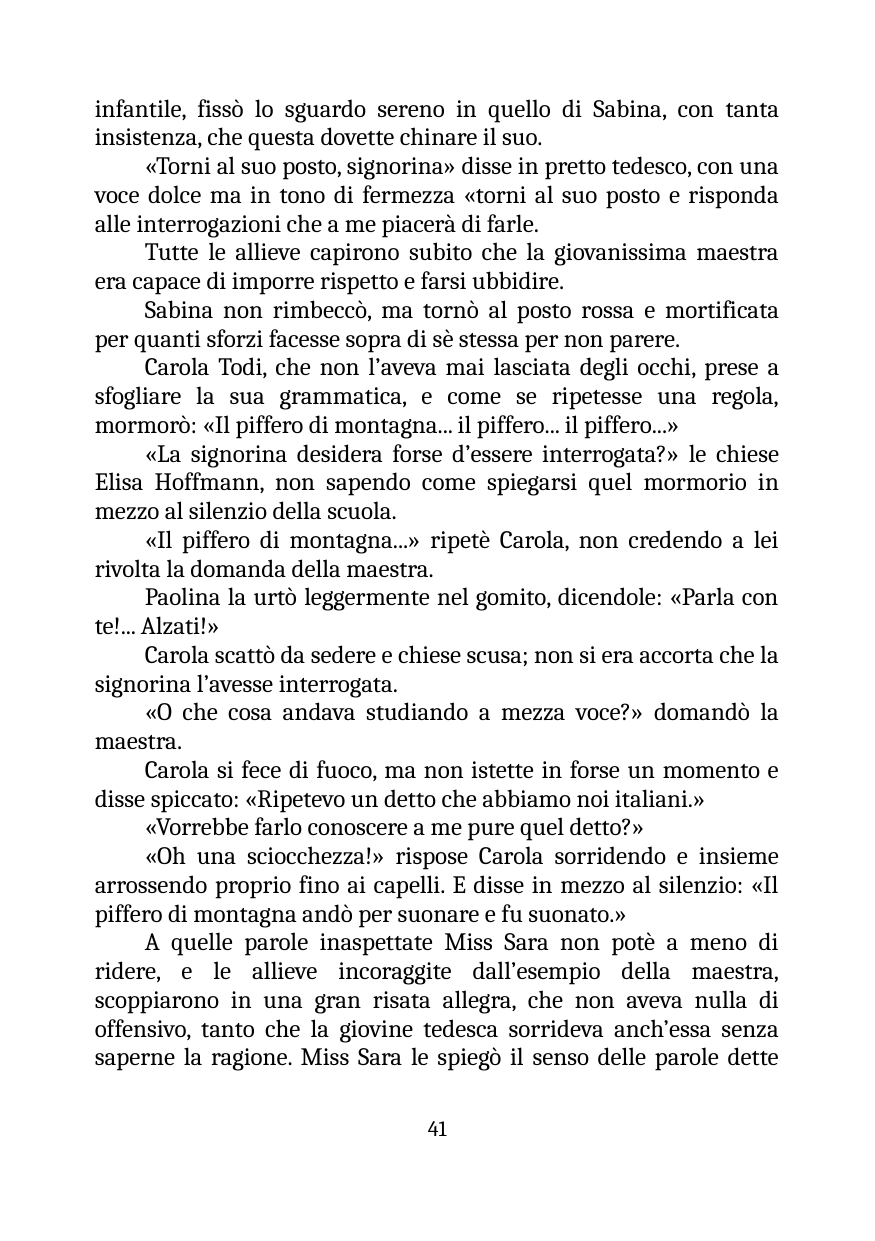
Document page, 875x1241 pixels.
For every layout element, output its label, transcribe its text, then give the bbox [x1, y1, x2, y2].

text «Vorrebbe farlo conoscere a me pure quel detto?» [94, 813, 779, 842]
text Carola si fece di fuoco, ma non istette in forse un momento e disse spiccato: «Ripetevo un detto che abbiamo noi italiani.» [94, 756, 779, 813]
text «O che cosa andava studiando a mezza voce?» domandò la maestra. [94, 698, 779, 756]
text «Torni al suo posto, signorina» disse in pretto tedesco, con una voce dolce ma in tono di fermezza «torni al suo posto e risponda alle interrogazioni che a me piacerà di farle. [94, 152, 779, 238]
text A quelle parole inaspettate Miss Sara non potè a meno di ridere, e le allieve incoraggite dall’esempio della maestra, scoppiarono in una gran risata allegra, che non aveva nulla di offensivo, tanto che la giovine tedesca sorrideva anch’essa senza saperne la ragione. Miss Sara le spiegò il senso delle parole dette [94, 928, 779, 1072]
text Sabina non rimbeccò, ma tornò al posto rossa e mortificata per quanti sforzi facesse sopra di sè stessa per non parere. [94, 296, 779, 353]
text Tutte le allieve capirono subito che la giovanissima maestra era capace di imporre rispetto e farsi ubbidire. [94, 238, 779, 296]
text «La signorina desidera forse d’essere interrogata?» le chiese Elisa Hoffmann, non sapendo come spiegarsi quel mormorio in mezzo al silenzio della scuola. [94, 439, 779, 526]
text «Il piffero di montagna...» ripetè Carola, non credendo a lei rivolta la domanda della maestra. [94, 526, 779, 583]
text Carola Todi, che non l’aveva mai lasciata degli occhi, prese a sfogliare la sua grammatica, e come se ripetesse una regola, mormorò: «Il piffero di montagna... il piffero... il piffero...» [94, 353, 779, 439]
text Paolina la urtò leggermente nel gomito, dicendole: «Parla con te!... Alzati!» [94, 583, 779, 641]
text Carola scattò da sedere e chiese scusa; non si era accorta che la signorina l’avesse interrogata. [94, 641, 779, 698]
text infantile, fissò lo sguardo sereno in quello di Sabina, con tanta insistenza, che questa dovette chinare il suo. [94, 94, 779, 152]
text «Oh una sciocchezza!» rispose Carola sorridendo e insieme arrossendo proprio fino ai capelli. E disse in mezzo al silenzio: «Il piffero di montagna andò per suonare e fu suonato.» [94, 842, 779, 928]
